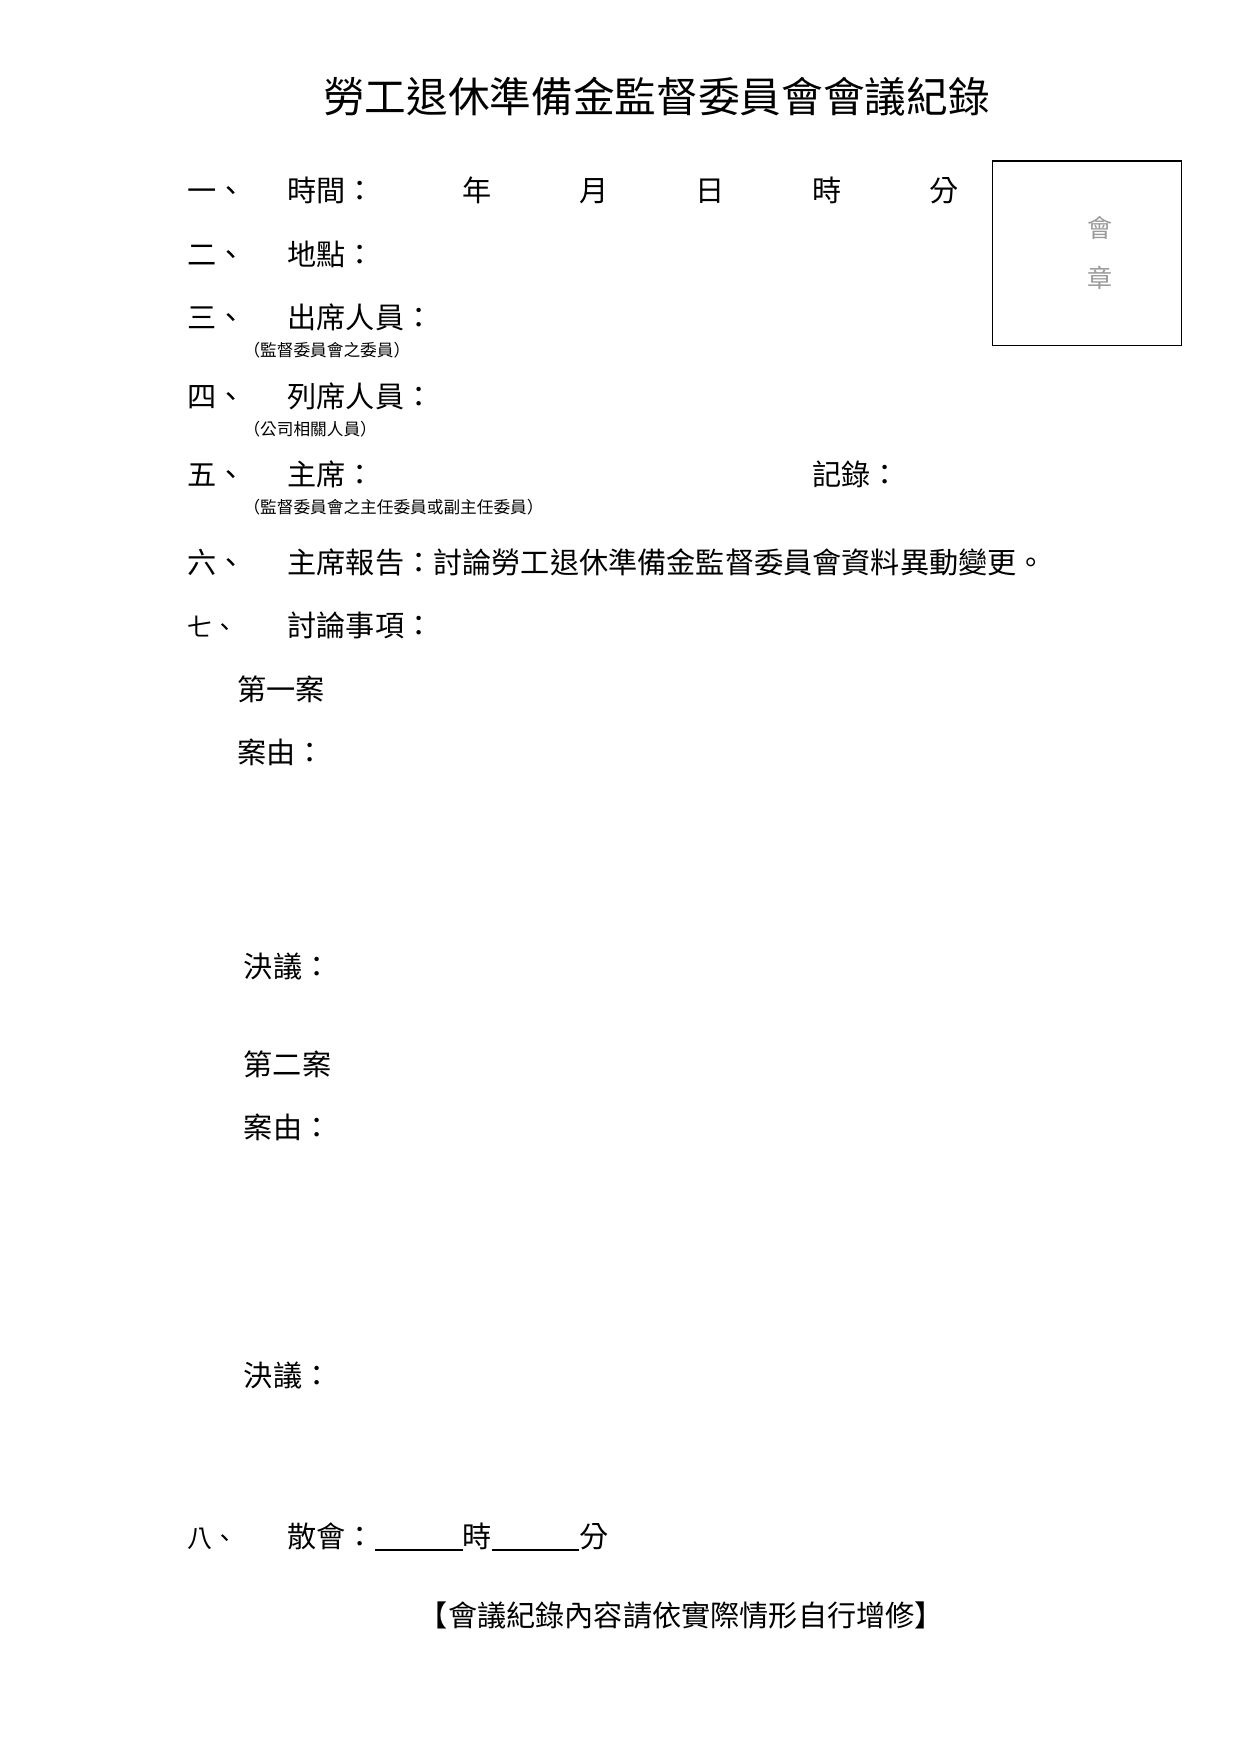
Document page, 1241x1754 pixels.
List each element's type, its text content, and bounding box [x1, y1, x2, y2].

list 列席人員： [187, 373, 1125, 416]
text 【會議紀錄內容請依實際情形自行增修】 [237, 1577, 1125, 1652]
list 主席： 記錄： [187, 452, 1125, 494]
text 決議： [243, 1299, 1125, 1395]
text 決議： [243, 890, 1125, 1027]
list 主席報告：討論勞工退休準備金監督委員會資料異動變更。 [187, 539, 1125, 582]
list 地點： [187, 231, 992, 274]
list 散會： 時 分 [187, 1513, 1125, 1555]
text （監督委員會之委員） [187, 337, 1125, 361]
text 第二案 案由： [243, 1041, 1125, 1189]
list 時間： 年 月 日 時 分 [187, 168, 992, 210]
list 出席人員： [187, 295, 992, 337]
list 討論事項： 第一案 案由： [187, 603, 1125, 772]
text （公司相關人員） [187, 416, 1125, 440]
text （監督委員會之主任委員或副主任委員） [187, 494, 1125, 518]
text 會 章 [1082, 176, 1118, 330]
text 勞工退休準備金監督委員會會議紀錄 [187, 74, 1125, 122]
